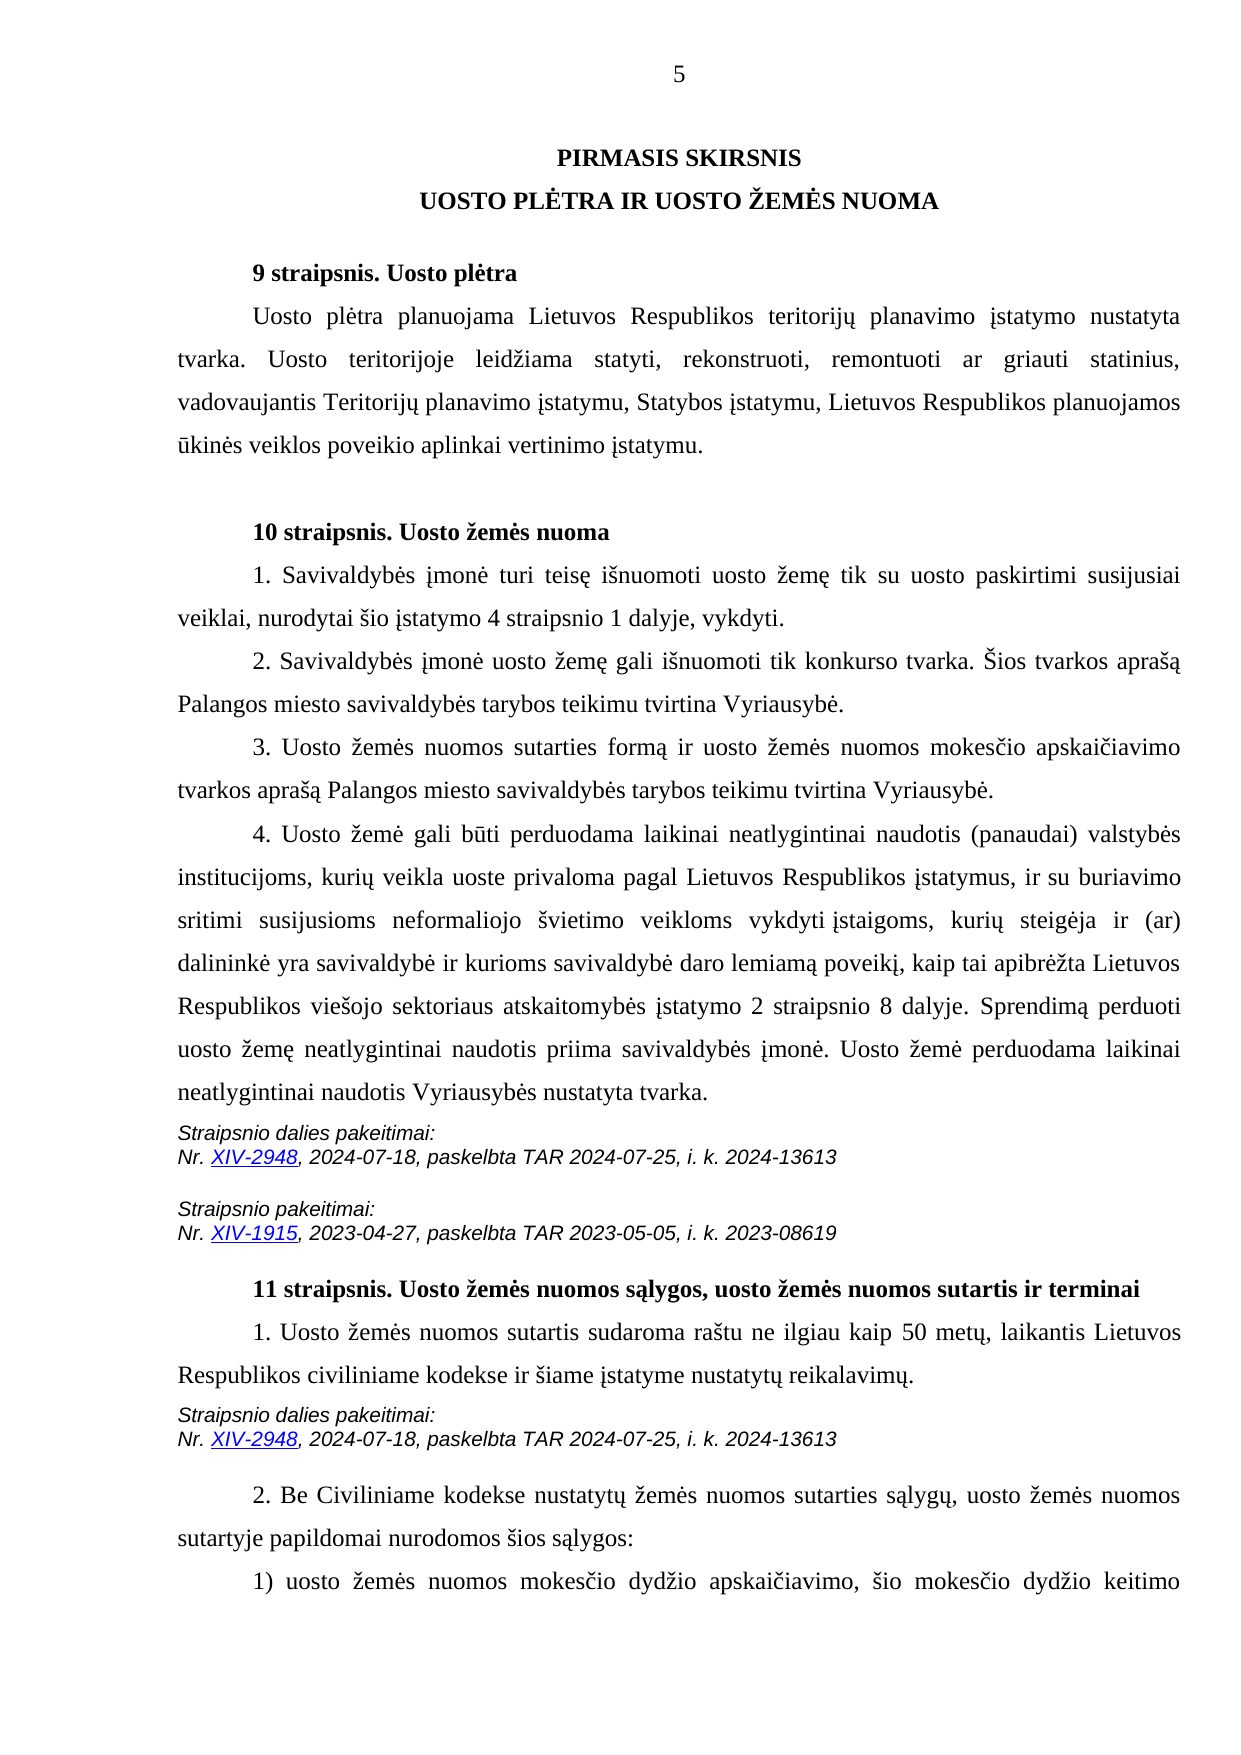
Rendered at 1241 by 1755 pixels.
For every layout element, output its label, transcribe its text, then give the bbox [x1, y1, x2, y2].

text 3. Uosto žemės nuomos sutarties formą ir uosto žemės nuomos mokesčio apskaičiavimo tvarkos aprašą Palangos miesto savivaldybės tarybos teikimu tvirtina Vyriausybė. [177, 732, 1181, 804]
text 1. Uosto žemės nuomos sutartis sudaroma raštu ne ilgiau kaip 50 metų, laikantis Lietuvos Respublikos civiliniame kodekse ir šiame įstatyme nustatytų reikalavimų. [177, 1317, 1181, 1389]
text 4. Uosto žemė gali būti perduodama laikinai neatlygintinai naudotis (panaudai) valstybės institucijoms, kurių veikla uoste privaloma pagal Lietuvos Respublikos įstatymus, ir su buriavimo sritimi susijusioms neformaliojo švietimo veikloms vykdyti įstaigoms, kurių steigėja ir (ar) dalininkė yra savivaldybė ir kurioms savivaldybė daro lemiamą poveikį, kaip tai apibrėžta Lietuvos Respublikos viešojo sektoriaus atskaitomybės įstatymo 2 straipsnio 8 dalyje. Sprendimą perduoti uosto žemę neatlygintinai naudotis priima savivaldybės įmonė. Uosto žemė perduodama laikinai neatlygintinai naudotis Vyriausybės nustatyta tvarka. [177, 819, 1181, 1106]
text 9 straipsnis. Uosto plėtra [177, 258, 1181, 287]
text 1. Savivaldybės įmonė turi teisę išnuomoti uosto žemę tik su uosto paskirtimi susijusiai veiklai, nurodytai šio įstatymo 4 straipsnio 1 dalyje, vykdyti. [177, 560, 1181, 632]
text 2. Savivaldybės įmonė uosto žemę gali išnuomoti tik konkurso tvarka. Šios tvarkos aprašą Palangos miesto savivaldybės tarybos teikimu tvirtina Vyriausybė. [177, 646, 1181, 718]
text Nr. XIV-2948, 2024-07-18, paskelbta TAR 2024-07-25, i. k. 2024-13613 [177, 1144, 1181, 1168]
text PIRMASIS SKIRSNIS [177, 143, 1181, 172]
text 11 straipsnis. Uosto žemės nuomos sąlygos, uosto žemės nuomos sutartis ir terminai [177, 1274, 1181, 1303]
text Uosto plėtra planuojama Lietuvos Respublikos teritorijų planavimo įstatymo nustatyta tvarka. Uosto teritorijoje leidžiama statyti, rekonstruoti, remontuoti ar griauti statinius, vadovaujantis Teritorijų planavimo įstatymu, Statybos įstatymu, Lietuvos Respublikos planuojamos ūkinės veiklos poveikio aplinkai vertinimo įstatymu. [177, 301, 1181, 459]
text UOSTO PLĖTRA IR UOSTO ŽEMĖS NUOMA [177, 186, 1181, 215]
text Straipsnio dalies pakeitimai: [177, 1121, 1181, 1144]
text Nr. XIV-2948, 2024-07-18, paskelbta TAR 2024-07-25, i. k. 2024-13613 [177, 1427, 1181, 1451]
text Nr. XIV-1915, 2023-04-27, paskelbta TAR 2023-05-05, i. k. 2023-08619 [177, 1221, 1181, 1245]
text Straipsnio dalies pakeitimai: [177, 1403, 1181, 1427]
text 2. Be Civiliniame kodekse nustatytų žemės nuomos sutarties sąlygų, uosto žemės nuomos sutartyje papildomai nurodomos šios sąlygos: [177, 1480, 1181, 1552]
text 1) uosto žemės nuomos mokesčio dydžio apskaičiavimo, šio mokesčio dydžio keitimo [177, 1566, 1181, 1595]
text Straipsnio pakeitimai: [177, 1197, 1181, 1221]
text 10 straipsnis. Uosto žemės nuoma [177, 517, 1181, 546]
